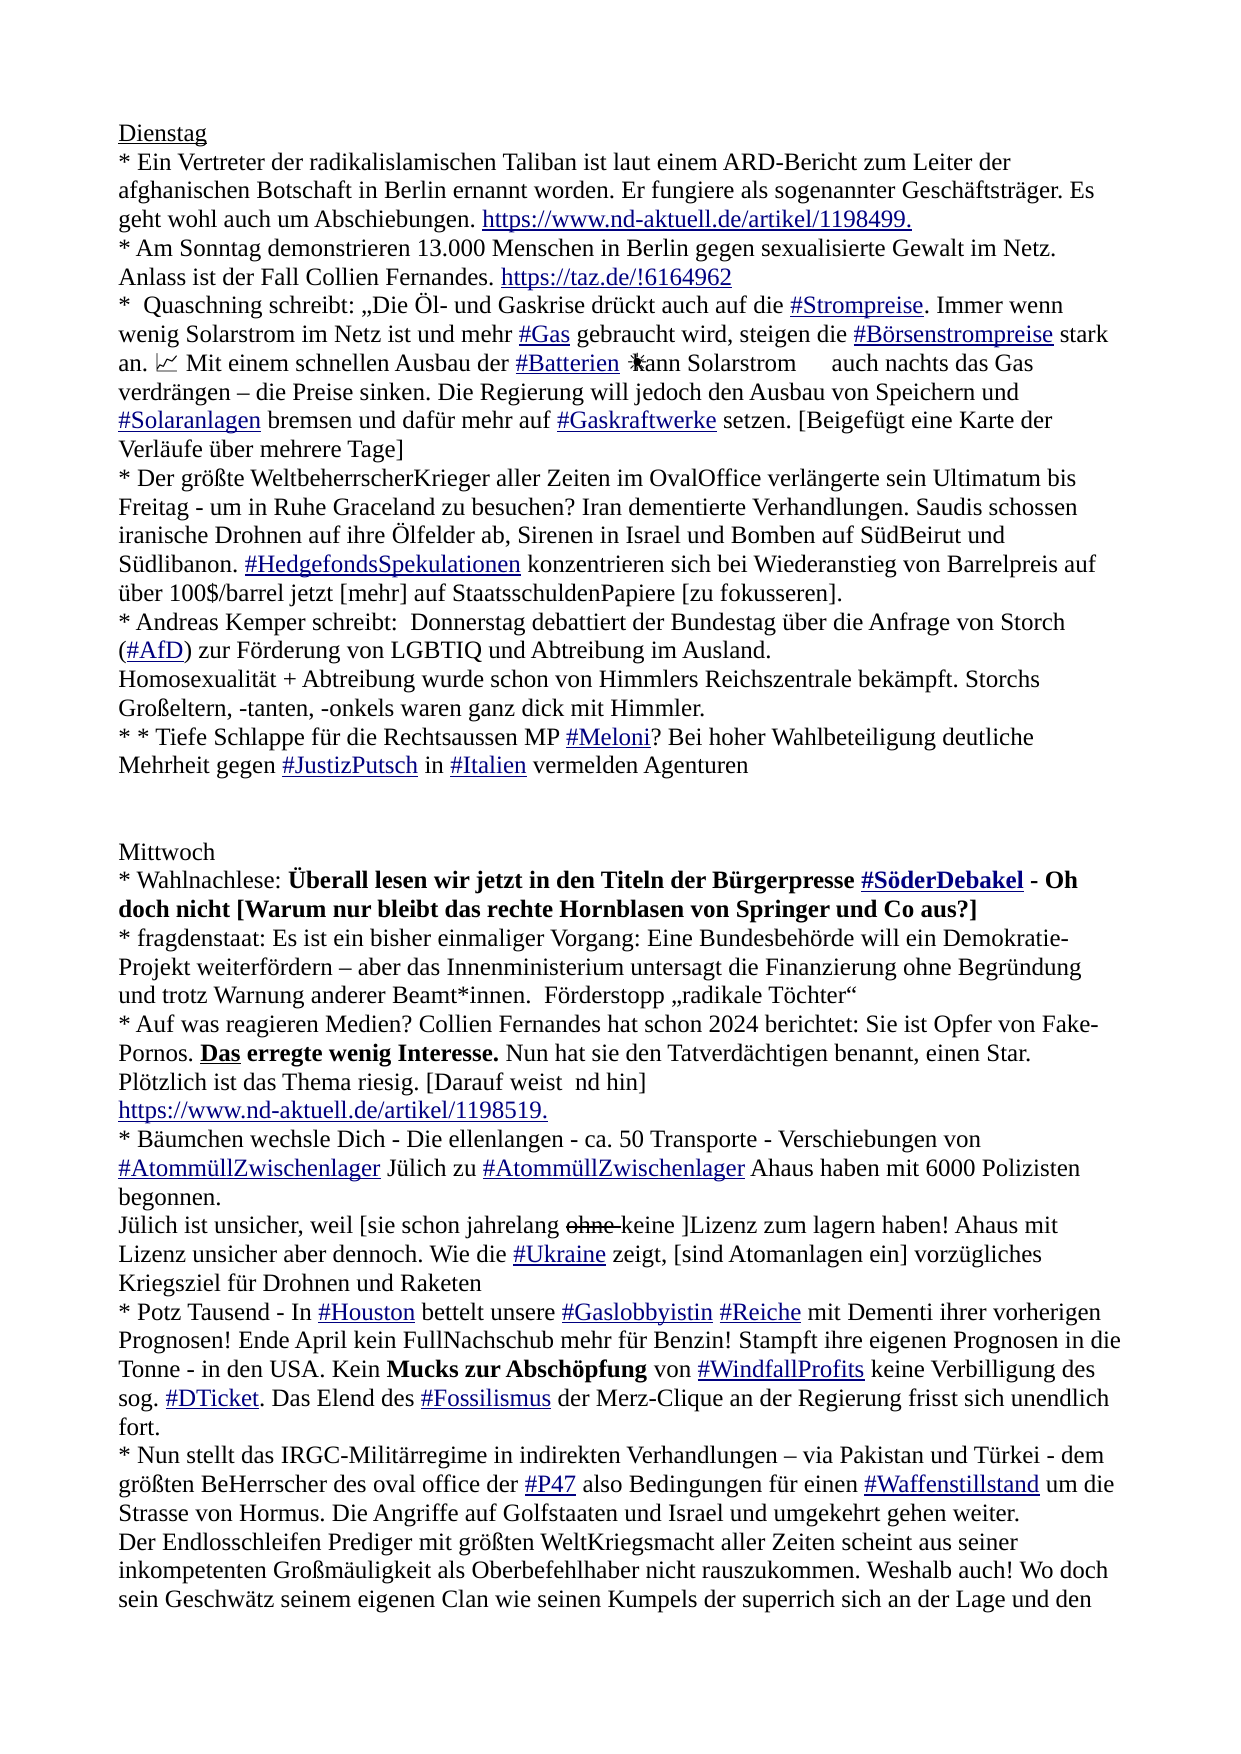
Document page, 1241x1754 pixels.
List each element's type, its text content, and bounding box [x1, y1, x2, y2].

text * Ein Vertreter der radikalislamischen Taliban ist laut einem ARD-Bericht zum Leiter der afghanischen Botschaft in Berlin ernannt worden. Er fungiere als sogenannter Geschäftsträger. Es geht wohl auch um Abschiebungen. https://www.nd-aktuell.de/artikel/1198499. * Am Sonntag demonstrieren 13.000 Menschen in Berlin gegen sexualisierte Gewalt im Netz. Anlass ist der Fall Collien Fernandes. https://taz.de/!6164962 * Quaschning schreibt: „Die Öl- und Gaskrise drückt auch auf die #Strompreise. Immer wenn wenig Solarstrom im Netz ist und mehr #Gas gebraucht wird, steigen die #Börsenstrompreise stark an. 📈 Mit einem schnellen Ausbau der #Batterien 🔋 kann Solarstrom ☀️ auch nachts das Gas verdrängen – die Preise sinken. Die Regierung will jedoch den Ausbau von Speichern und #Solaranlagen bremsen und dafür mehr auf #Gaskraftwerke setzen. [Beigefügt eine Karte der Verläufe über mehrere Tage] * Der größte WeltbeherrscherKrieger aller Zeiten im OvalOffice verlängerte sein Ultimatum bis Freitag - um in Ruhe Graceland zu besuchen? Iran dementierte Verhandlungen. Saudis schossen iranische Drohnen auf ihre Ölfelder ab, Sirenen in Israel und Bomben auf SüdBeirut und Südlibanon. #HedgefondsSpekulationen konzentrieren sich bei Wiederanstieg von Barrelpreis auf über 100$/barrel jetzt [mehr] auf StaatsschuldenPapiere [zu fokusseren]. * Andreas Kemper schreibt: Donnerstag debattiert der Bundestag über die Anfrage von Storch (#AfD) zur Förderung von LGBTIQ und Abtreibung im Ausland. Homosexualität + Abtreibung wurde schon von Himmlers Reichszentrale bekämpft. Storchs Großeltern, -tanten, -onkels waren ganz dick mit Himmler. * * Tiefe Schlappe für die Rechtsaussen MP #Meloni? Bei hoher Wahlbeteiligung deutliche Mehrheit gegen #JustizPutsch in #Italien vermelden Agenturen Mittwoch [118, 147, 1122, 866]
text * Wahlnachlese: Überall lesen wir jetzt in den Titeln der Bürgerpresse #SöderDebakel - Oh doch nicht [Warum nur bleibt das rechte Hornblasen von Springer und Co aus?] * fragdenstaat: Es ist ein bisher einmaliger Vorgang: Eine Bundesbehörde will ein Demokratie-Projekt weiterfördern – aber das Innenministerium untersagt die Finanzierung ohne Begründung und trotz Warnung anderer Beamt*innen. Förderstopp „radikale Töchter“ * Auf was reagieren Medien? Collien Fernandes hat schon 2024 berichtet: Sie ist Opfer von Fake-Pornos. Das erregte wenig Interesse. Nun hat sie den Tatverdächtigen benannt, einen Star. Plötzlich ist das Thema riesig. [Darauf weist nd hin] https://www.nd-aktuell.de/artikel/1198519. * Bäumchen wechsle Dich - Die ellenlangen - ca. 50 Transporte - Verschiebungen von #AtommüllZwischenlager Jülich zu #AtommüllZwischenlager Ahaus haben mit 6000 Polizisten begonnen. Jülich ist unsicher, weil [sie schon jahrelang ohne keine ]Lizenz zum lagern haben! Ahaus mit Lizenz unsicher aber dennoch. Wie die #Ukraine zeigt, [sind Atomanlagen ein] vorzügliches Kriegsziel für Drohnen und Raketen * Potz Tausend - In #Houston bettelt unsere #Gaslobbyistin #Reiche mit Dementi ihrer vorherigen Prognosen! Ende April kein FullNachschub mehr für Benzin! Stampft ihre eigenen Prognosen in die Tonne - in den USA. Kein Mucks zur Abschöpfung von #WindfallProfits keine Verbilligung des sog. #DTicket. Das Elend des #Fossilismus der Merz-Clique an der Regierung frisst sich unendlich fort. * Nun stellt das IRGC-Militärregime in indirekten Verhandlungen – via Pakistan und Türkei - dem größten BeHerrscher des oval office der #P47 also Bedingungen für einen #Waffenstillstand um die Strasse von Hormus. Die Angriffe auf Golfstaaten und Israel und umgekehrt gehen weiter. Der Endlosschleifen Prediger mit größten WeltKriegsmacht aller Zeiten scheint aus seiner inkompetenten Großmäuligkeit als Oberbefehlhaber nicht rauszukommen. Weshalb auch! Wo doch sein Geschwätz seinem eigenen Clan wie seinen Kumpels der superrich sich an der Lage und den [118, 866, 1122, 1613]
text Dienstag [118, 118, 1122, 147]
